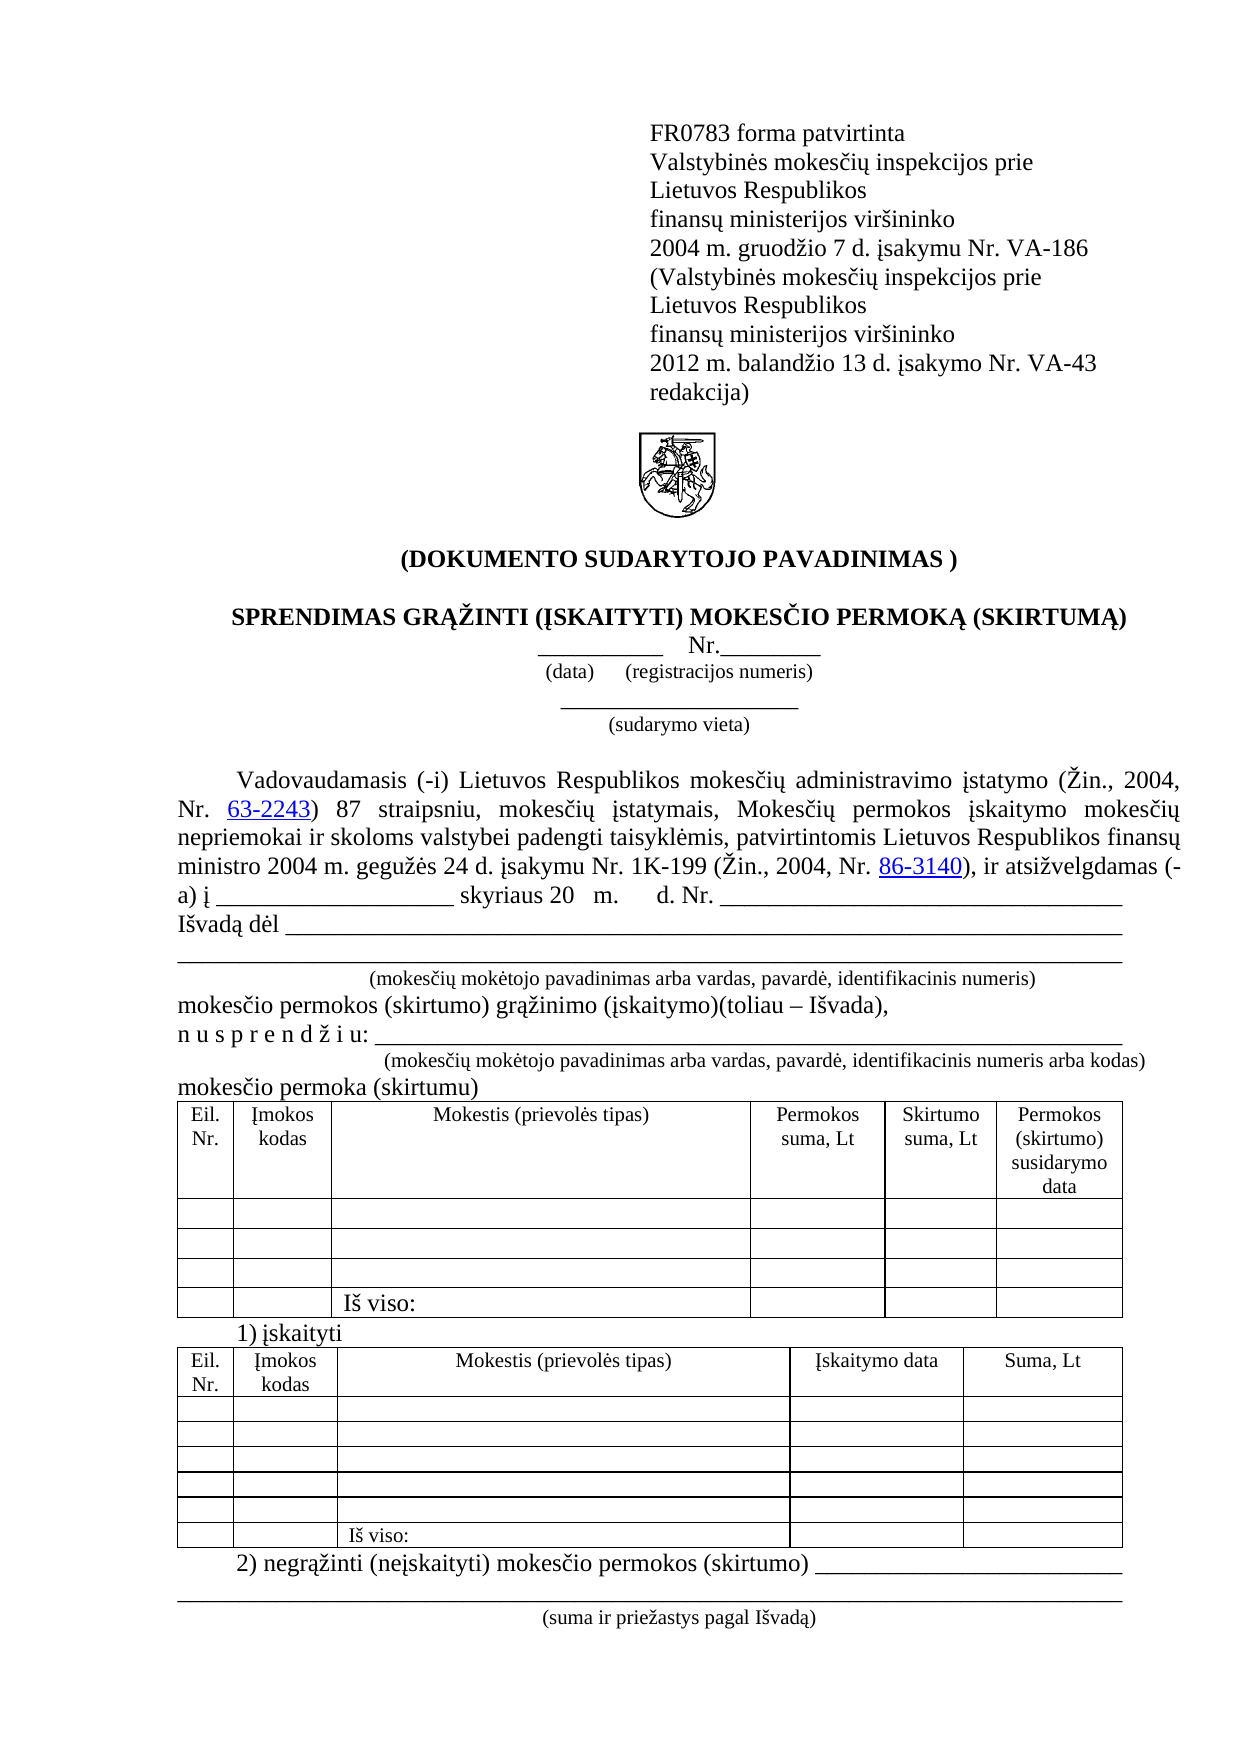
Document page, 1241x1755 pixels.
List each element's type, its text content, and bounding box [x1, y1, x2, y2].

table_cell [178, 1288, 233, 1317]
table_cell [964, 1473, 1122, 1496]
table_cell [178, 1229, 233, 1257]
table_header Eil. Nr. [178, 1102, 233, 1198]
table_cell [751, 1259, 884, 1287]
table_cell [964, 1523, 1122, 1547]
table_cell [178, 1473, 233, 1496]
text mokesčio permoka (skirtumu) [177, 1072, 1181, 1101]
table_header Permokos (skirtumo) susidarymo data [997, 1102, 1122, 1198]
table_cell [178, 1397, 233, 1421]
table_cell [178, 1523, 233, 1547]
table_cell Iš viso: [332, 1288, 750, 1317]
table_cell [886, 1259, 996, 1287]
table_cell [234, 1447, 337, 1471]
text 2) negrąžinti (neįskaityti) mokesčio permokos (skirtumo) [177, 1548, 1181, 1576]
table_cell [791, 1397, 963, 1421]
table_cell [234, 1397, 337, 1421]
table_cell [332, 1229, 750, 1257]
table_cell [997, 1259, 1122, 1287]
table_cell [964, 1397, 1122, 1421]
text (mokesčių mokėtojo pavadinimas arba vardas, pavardė, identifikacinis numeris arba kodas) [177, 1048, 1181, 1072]
table_cell [338, 1473, 789, 1496]
table_cell [751, 1199, 884, 1228]
table_cell [178, 1498, 233, 1522]
text 2004 m. gruodžio 7 d. įsakymu Nr. VA-186 [649, 233, 1181, 262]
text _ [177, 937, 1181, 966]
table_cell [234, 1199, 331, 1228]
text __________ Nr.________ [177, 631, 1181, 659]
table_cell [791, 1473, 963, 1496]
text (sudarymo vieta) [177, 712, 1181, 736]
table_header Mokestis (prievolės tipas) [338, 1348, 789, 1396]
table_cell [234, 1259, 331, 1287]
text Lietuvos Respublikos [649, 176, 1181, 204]
table_cell [751, 1288, 884, 1317]
text 1) įskaityti [177, 1318, 1181, 1347]
table_cell [791, 1447, 963, 1471]
table_cell [997, 1199, 1122, 1228]
table_cell [338, 1422, 789, 1446]
table_cell [234, 1422, 337, 1446]
table_header Įskaitymo data [791, 1348, 963, 1396]
text (mokesčių mokėtojo pavadinimas arba vardas, pavardė, identifikacinis numeris) [177, 966, 1181, 990]
table_cell [886, 1199, 996, 1228]
table_cell [964, 1447, 1122, 1471]
table_cell [338, 1447, 789, 1471]
table_cell [791, 1523, 963, 1547]
table_cell [178, 1259, 233, 1287]
text Valstybinės mokesčių inspekcijos prie [649, 147, 1181, 176]
table_header Suma, Lt [964, 1348, 1122, 1396]
table_header Įmokos kodas [234, 1348, 337, 1396]
table_header Eil. Nr. [178, 1348, 233, 1396]
table_cell [234, 1498, 337, 1522]
text ___________________ [177, 683, 1181, 712]
table_cell [234, 1523, 337, 1547]
table_header Mokestis (prievolės tipas) [332, 1102, 750, 1198]
table_cell [178, 1199, 233, 1228]
table_cell [338, 1397, 789, 1421]
table_cell [178, 1447, 233, 1471]
text (suma ir priežastys pagal Išvadą) [177, 1605, 1181, 1629]
table_cell [751, 1229, 884, 1257]
table_header Skirtumo suma, Lt [886, 1102, 996, 1198]
table_cell [791, 1498, 963, 1522]
text _ [177, 1576, 1181, 1605]
table_cell Iš viso: [338, 1523, 789, 1547]
text mokesčio permokos (skirtumo) grąžinimo (įskaitymo)(toliau – Išvada), [177, 990, 1181, 1019]
table_cell [234, 1288, 331, 1317]
text n u s p r e n d ž i u: [177, 1019, 1181, 1048]
table_cell [997, 1288, 1122, 1317]
text Vadovaudamasis (-i) Lietuvos Respublikos mokesčių administravimo įstatymo (Žin., 2004, Nr. 63-2243) 87 straipsniu, mokesčių įstatymais, Mokesčių permokos įskaitymo mokesčių nepriemokai ir skoloms valstybei padengti taisyklėmis, patvirtintomis Lietuvos Respublikos finansų ministro 2004 m. gegužės 24 d. įsakymu Nr. 1K-199 (Žin., 2004, Nr. 86-3140), ir atsižvelgdamas (-a) į ___________________ skyriaus 20 m. d. Nr. [177, 765, 1181, 909]
text (Valstybinės mokesčių inspekcijos prie [649, 262, 1181, 291]
text Išvadą dėl [177, 909, 1181, 937]
table_cell [791, 1422, 963, 1446]
text 2012 m. balandžio 13 d. įsakymo Nr. VA-43 redakcija) [649, 348, 1181, 406]
text Lietuvos Respublikos [649, 291, 1181, 319]
table_cell [178, 1422, 233, 1446]
table_cell [234, 1473, 337, 1496]
table_cell [886, 1229, 996, 1257]
table_header Permokos suma, Lt [751, 1102, 884, 1198]
table_header Įmokos kodas [234, 1102, 331, 1198]
text (DOKUMENTO SUDARYTOJO PAVADINIMAS ) [177, 544, 1181, 573]
table_cell [964, 1498, 1122, 1522]
table_cell [234, 1229, 331, 1257]
table_cell [332, 1199, 750, 1228]
table_cell [997, 1229, 1122, 1257]
text FR0783 forma patvirtinta [649, 118, 1181, 147]
table_cell [964, 1422, 1122, 1446]
table_cell [332, 1259, 750, 1287]
text finansų ministerijos viršininko [649, 319, 1181, 348]
text (data) (registracijos numeris) [177, 659, 1181, 683]
text finansų ministerijos viršininko [649, 204, 1181, 233]
table_cell [338, 1498, 789, 1522]
text SPRENDIMAS GRĄŽINTI (ĮSKAITYTI) MOKESČIO PERMOKĄ (SKIRTUMĄ) [177, 602, 1181, 631]
table_cell [886, 1288, 996, 1317]
